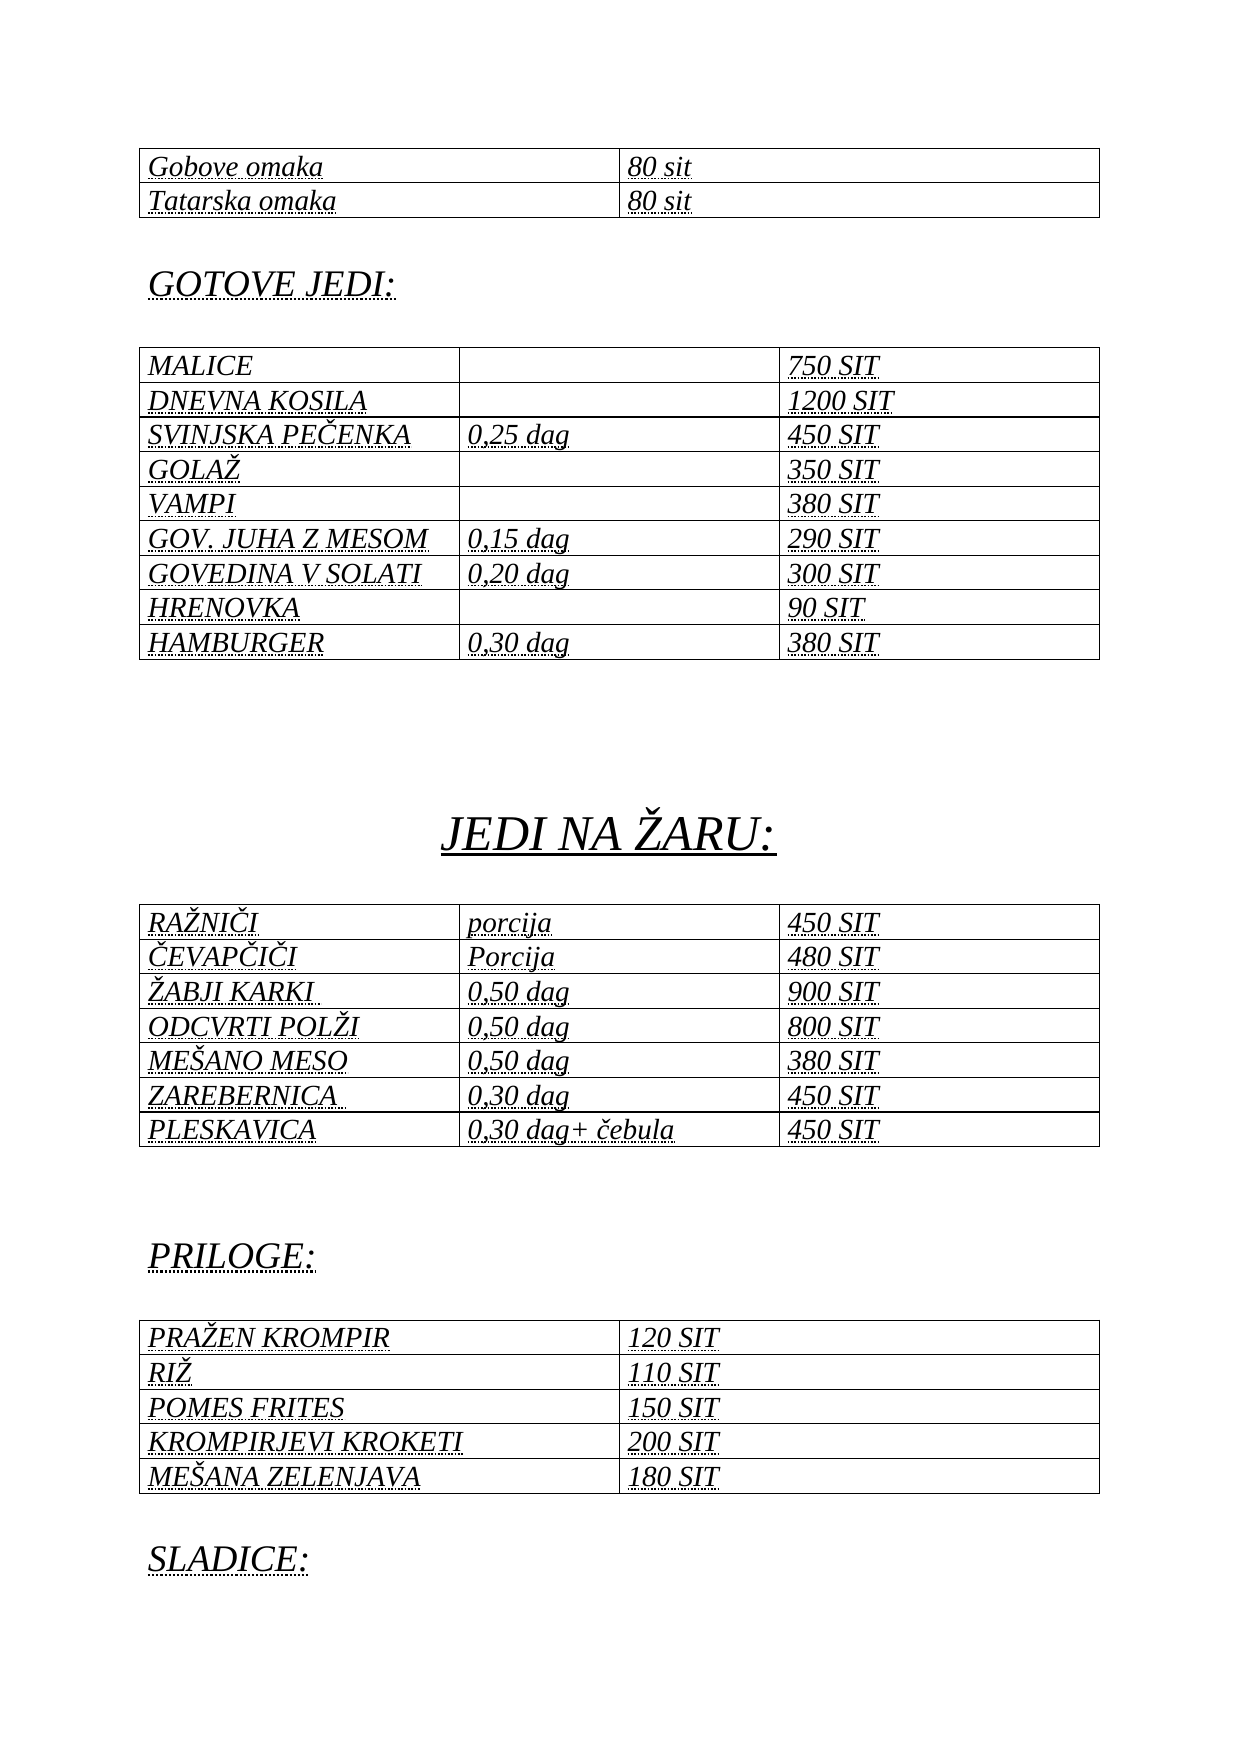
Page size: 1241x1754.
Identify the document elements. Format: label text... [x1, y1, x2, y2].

table_header porcija [460, 905, 779, 938]
table_cell 800 SIT [780, 1009, 1099, 1042]
table_cell 480 SIT [780, 940, 1099, 973]
table_header [460, 348, 779, 382]
table_cell MEŠANO MESO [140, 1043, 459, 1077]
text PRILOGE: [148, 1233, 1069, 1276]
table_cell ZAREBERNICA [140, 1078, 459, 1111]
table_cell 0,30 dag+ čebula [460, 1113, 779, 1146]
table_cell VAMPI [140, 487, 459, 520]
text JEDI NA ŽARU: [148, 803, 1069, 861]
text GOTOVE JEDI: [148, 261, 1069, 304]
table_cell HAMBURGER [140, 625, 459, 658]
table_header 120 SIT [620, 1321, 1099, 1354]
table_cell ČEVAPČIČI [140, 940, 459, 973]
table_header MALICE [140, 348, 459, 382]
table_cell 900 SIT [780, 974, 1099, 1008]
table_cell 0,25 dag [460, 418, 779, 451]
table_cell 150 SIT [620, 1390, 1099, 1423]
table_cell 80 sit [620, 149, 1099, 182]
table_cell [460, 452, 779, 486]
table_cell 450 SIT [780, 1113, 1099, 1146]
table_cell 1200 SIT [780, 383, 1099, 416]
table_cell ODCVRTI POLŽI [140, 1009, 459, 1042]
table_cell 450 SIT [780, 1078, 1099, 1111]
table_cell Porcija [460, 940, 779, 973]
table_cell GOLAŽ [140, 452, 459, 486]
table_cell 110 SIT [620, 1355, 1099, 1389]
table_cell Tatarska omaka [140, 183, 619, 217]
table_cell ŽABJI KARKI [140, 974, 459, 1008]
table_cell 0,30 dag [460, 625, 779, 658]
table_cell RIŽ [140, 1355, 619, 1389]
table_cell 200 SIT [620, 1424, 1099, 1458]
table_cell GOVEDINA V SOLATI [140, 556, 459, 589]
table_cell [460, 383, 779, 416]
table_cell DNEVNA KOSILA [140, 383, 459, 416]
table_cell 300 SIT [780, 556, 1099, 589]
table_cell SVINJSKA PEČENKA [140, 418, 459, 451]
table_header RAŽNIČI [140, 905, 459, 938]
table_cell MEŠANA ZELENJAVA [140, 1459, 619, 1492]
table_cell 90 SIT [780, 590, 1099, 624]
table_cell 80 sit [620, 183, 1099, 217]
table_cell 350 SIT [780, 452, 1099, 486]
text SLADICE: [148, 1537, 1069, 1580]
table_cell POMES FRITES [140, 1390, 619, 1423]
table_cell 0,50 dag [460, 1009, 779, 1042]
table_cell 0,15 dag [460, 521, 779, 555]
table_cell KROMPIRJEVI KROKETI [140, 1424, 619, 1458]
table_cell 450 SIT [780, 418, 1099, 451]
table_header 750 SIT [780, 348, 1099, 382]
table_cell 380 SIT [780, 625, 1099, 658]
table_cell 0,30 dag [460, 1078, 779, 1111]
table_cell [460, 487, 779, 520]
table_cell 180 SIT [620, 1459, 1099, 1492]
table_cell 380 SIT [780, 1043, 1099, 1077]
table_cell 380 SIT [780, 487, 1099, 520]
table_cell [460, 590, 779, 624]
table_cell GOV. JUHA Z MESOM [140, 521, 459, 555]
table_cell 0,50 dag [460, 974, 779, 1008]
table_cell 0,50 dag [460, 1043, 779, 1077]
table_cell Gobove omaka [140, 149, 619, 182]
table_cell 290 SIT [780, 521, 1099, 555]
table_header 450 SIT [780, 905, 1099, 938]
table_cell 0,20 dag [460, 556, 779, 589]
table_cell PLESKAVICA [140, 1113, 459, 1146]
table_header PRAŽEN KROMPIR [140, 1321, 619, 1354]
table_cell HRENOVKA [140, 590, 459, 624]
